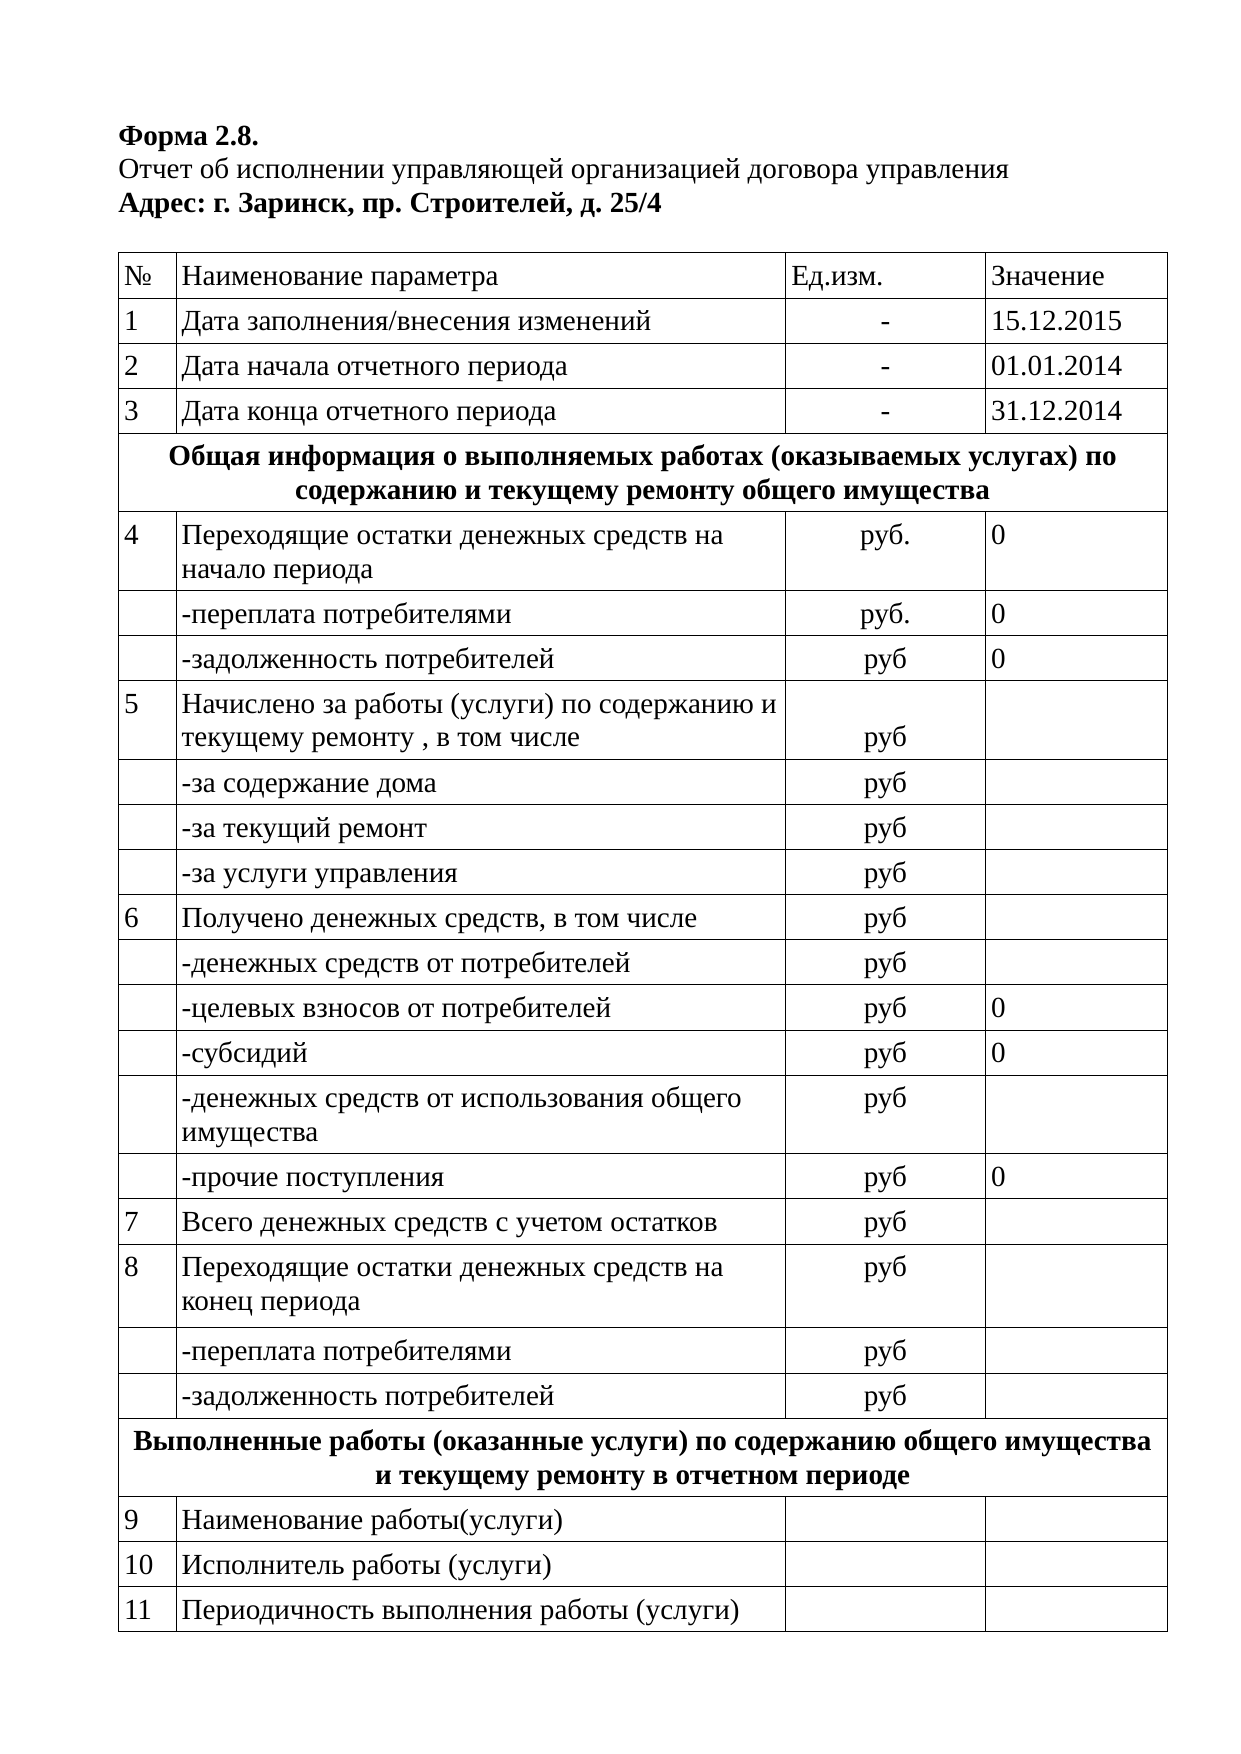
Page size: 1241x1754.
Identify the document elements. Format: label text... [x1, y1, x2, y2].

table_cell 5 [119, 681, 176, 759]
table_cell 0 [986, 985, 1167, 1029]
table_cell [119, 591, 176, 635]
table_cell 6 [119, 895, 176, 939]
table_cell -прочие поступления [177, 1154, 785, 1198]
table_cell 0 [986, 1154, 1167, 1198]
table_cell 3 [119, 389, 176, 433]
table_cell Дата начала отчетного периода [177, 344, 785, 388]
table_cell Дата заполнения/внесения изменений [177, 299, 785, 342]
table_cell [986, 1542, 1167, 1586]
table_cell [119, 636, 176, 680]
table_cell 1 [119, 299, 176, 342]
table_cell [786, 1542, 985, 1586]
table_cell 7 [119, 1199, 176, 1243]
table_cell Начислено за работы (услуги) по содержанию и текущему ремонту , в том числе [177, 681, 785, 759]
table_cell -переплата потребителями [177, 1328, 785, 1372]
table_cell -за текущий ремонт [177, 805, 785, 849]
table_cell 10 [119, 1542, 176, 1586]
table_cell руб [786, 895, 985, 939]
table_cell [986, 805, 1167, 849]
table_cell Переходящие остатки денежных средств на начало периода [177, 512, 785, 590]
table_cell [786, 1497, 985, 1541]
text Форма 2.8. [118, 118, 1122, 152]
table_cell [119, 1076, 176, 1153]
table_cell руб [786, 1245, 985, 1327]
table_cell руб [786, 636, 985, 680]
table_cell -переплата потребителями [177, 591, 785, 635]
table_cell [986, 681, 1167, 759]
table_cell 9 [119, 1497, 176, 1541]
table_cell Общая информация о выполняемых работах (оказываемых услугах) по содержанию и текущему ремонту общего имущества [119, 434, 1167, 511]
table_cell руб [786, 1374, 985, 1417]
table_cell [986, 895, 1167, 939]
table_cell [119, 1328, 176, 1372]
table_cell -денежных средств от использования общего имущества [177, 1076, 785, 1153]
table_header Ед.изм. [786, 253, 985, 297]
table_cell -за услуги управления [177, 850, 785, 894]
table_cell 2 [119, 344, 176, 388]
table_cell руб [786, 1328, 985, 1372]
table_cell 0 [986, 512, 1167, 590]
table_cell [119, 1031, 176, 1074]
table_cell руб [786, 1031, 985, 1074]
table_cell руб. [786, 512, 985, 590]
table_cell руб [786, 760, 985, 804]
table_cell руб [786, 985, 985, 1029]
table_cell руб [786, 850, 985, 894]
table_cell [119, 1154, 176, 1198]
table_cell руб [786, 1199, 985, 1243]
table_cell [986, 940, 1167, 984]
table_cell Выполненные работы (оказанные услуги) по содержанию общего имущества и текущему ремонту в отчетном периоде [119, 1419, 1167, 1496]
table_cell -задолженность потребителей [177, 1374, 785, 1417]
table_cell 01.01.2014 [986, 344, 1167, 388]
table_header № [119, 253, 176, 297]
table_cell - [786, 299, 985, 342]
table_cell Наименование работы(услуги) [177, 1497, 785, 1541]
table_cell 8 [119, 1245, 176, 1327]
table_cell Получено денежных средств, в том числе [177, 895, 785, 939]
table_cell [786, 1587, 985, 1631]
table_cell 4 [119, 512, 176, 590]
table_cell [119, 760, 176, 804]
table_cell руб [786, 805, 985, 849]
table_cell 31.12.2014 [986, 389, 1167, 433]
table_cell [119, 805, 176, 849]
table_cell 0 [986, 1031, 1167, 1074]
table_cell [986, 760, 1167, 804]
table_cell -денежных средств от потребителей [177, 940, 785, 984]
table_cell [119, 850, 176, 894]
table_cell [119, 940, 176, 984]
table_header Наименование параметра [177, 253, 785, 297]
text Адрес: г. Заринск, пр. Строителей, д. 25/4 [118, 185, 1122, 219]
table_cell 11 [119, 1587, 176, 1631]
table_cell [986, 1374, 1167, 1417]
table_cell - [786, 389, 985, 433]
table_cell -субсидий [177, 1031, 785, 1074]
table_cell Всего денежных средств с учетом остатков [177, 1199, 785, 1243]
table_cell - [786, 344, 985, 388]
table_cell руб [786, 1154, 985, 1198]
table_cell 0 [986, 636, 1167, 680]
table_cell -задолженность потребителей [177, 636, 785, 680]
table_cell руб [786, 940, 985, 984]
table_cell руб [786, 681, 985, 759]
text Отчет об исполнении управляющей организацией договора управления [118, 152, 1122, 185]
table_cell Периодичность выполнения работы (услуги) [177, 1587, 785, 1631]
table_cell [986, 1328, 1167, 1372]
table_cell -целевых взносов от потребителей [177, 985, 785, 1029]
table_cell руб [786, 1076, 985, 1153]
table_cell [119, 1374, 176, 1417]
table_cell -за содержание дома [177, 760, 785, 804]
table_cell [986, 850, 1167, 894]
table_cell 15.12.2015 [986, 299, 1167, 342]
table_cell [119, 985, 176, 1029]
table_cell [986, 1587, 1167, 1631]
table_cell [986, 1076, 1167, 1153]
table_cell 0 [986, 591, 1167, 635]
table_cell руб. [786, 591, 985, 635]
table_cell [986, 1199, 1167, 1243]
table_cell [986, 1497, 1167, 1541]
table_header Значение [986, 253, 1167, 297]
table_cell Дата конца отчетного периода [177, 389, 785, 433]
table_cell Исполнитель работы (услуги) [177, 1542, 785, 1586]
table_cell Переходящие остатки денежных средств на конец периода [177, 1245, 785, 1327]
table_cell [986, 1245, 1167, 1327]
